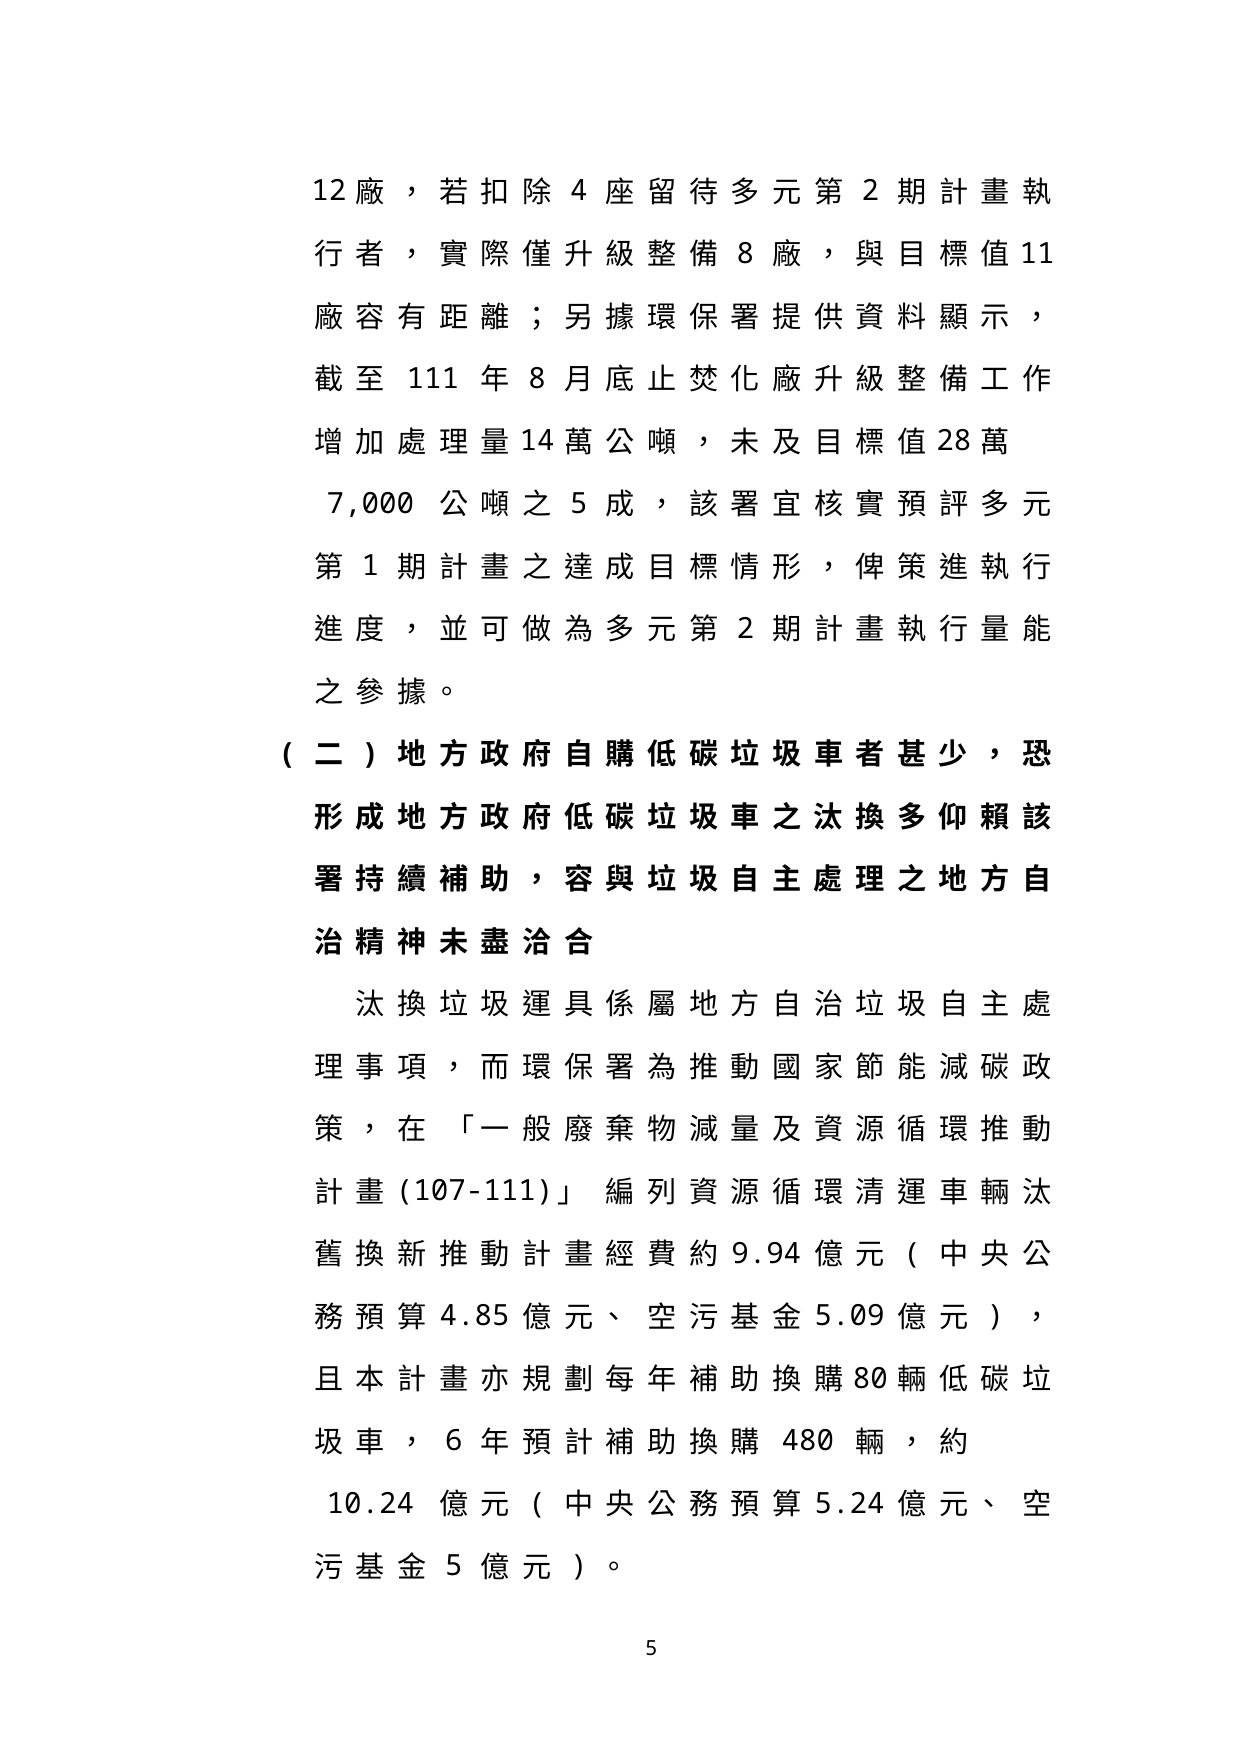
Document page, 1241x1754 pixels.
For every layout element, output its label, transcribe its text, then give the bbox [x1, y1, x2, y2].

text 汰換垃圾運具係屬地方自治垃圾自主處理事項，而環保署為推動國家節能減碳政策，在「一般廢棄物減量及資源循環推動計畫(107-111)」編列資源循環清運車輛汰舊換新推動計畫經費約9.94億元(中央公務預算4.85億元、空污基金5.09億元)，且本計畫亦規劃每年補助換購80輛低碳垃圾車，6年預計補助換購480輛，約10.24億元(中央公務預算5.24億元、空污基金5億元)。 [271, 960, 1058, 1585]
text (二)地方政府自購低碳垃圾車者甚少，恐形成地方政府低碳垃圾車之汰換多仰賴該署持續補助，容與垃圾自主處理之地方自治精神未盡洽合 [242, 710, 1058, 960]
text 惟據環保署多元第2期計畫指出所揭12座焚化廠中，計有彰化縣溪州、嘉義縣鹿草、臺東縣及新竹市等4座焚化廠未及於多元第1期計畫完成升級整備，故環保署預計將此4座焚化廠，連同屏東縣崁頂、基隆市廠、宜蘭縣利澤、苗栗縣廠、臺中市后里等5座焚化廠共9廠，列為多元第2期計畫預計升級整備之焚化廠。是以，多元第1期計畫有關焚化廠升級整備廠數12廠，若扣除4座留待多元第2期計畫執行者，實際僅升級整備8廠，與目標值11廠容有距離；另據環保署提供資料顯示，截至111年8月底止焚化廠升級整備工作增加處理量14萬公噸，未及目標值28萬7,000公噸之5成，該署宜核實預評多元第1期計畫之達成目標情形，俾策進執行進度，並可做為多元第2期計畫執行量能之參據。 [271, 148, 1058, 710]
